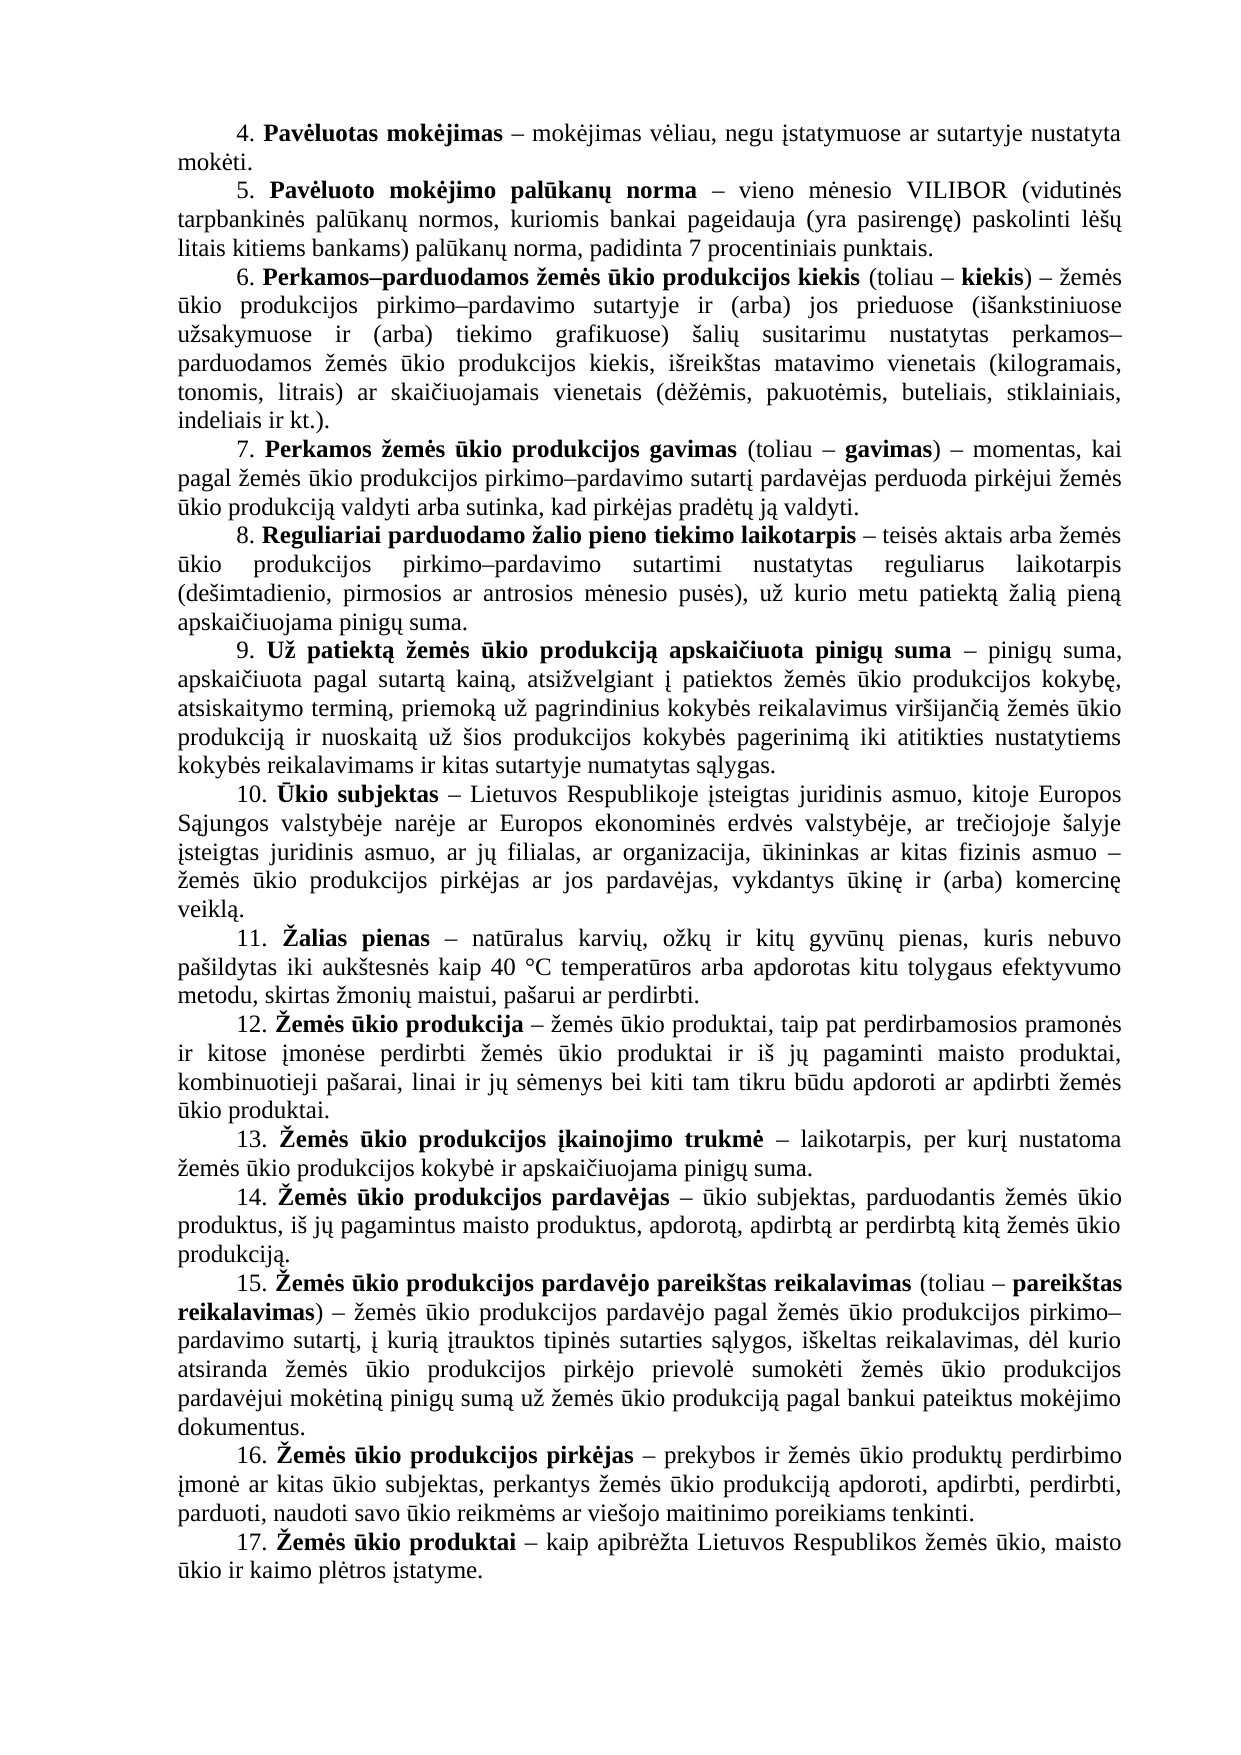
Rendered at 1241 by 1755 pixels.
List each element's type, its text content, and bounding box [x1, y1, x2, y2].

text 11. Žalias pienas – natūralus karvių, ožkų ir kitų gyvūnų pienas, kuris nebuvo pašildytas iki aukštesnės kaip 40 °C temperatūros arba apdorotas kitu tolygaus efektyvumo metodu, skirtas žmonių maistui, pašarui ar perdirbti. [177, 923, 1122, 1009]
text 5. Pavėluoto mokėjimo palūkanų norma – vieno mėnesio VILIBOR (vidutinės tarpbankinės palūkanų normos, kuriomis bankai pageidauja (yra pasirengę) paskolinti lėšų litais kitiems bankams) palūkanų norma, padidinta 7 procentiniais punktais. [177, 176, 1122, 262]
text 14. Žemės ūkio produkcijos pardavėjas – ūkio subjektas, parduodantis žemės ūkio produktus, iš jų pagamintus maisto produktus, apdorotą, apdirbtą ar perdirbtą kitą žemės ūkio produkciją. [177, 1182, 1122, 1268]
text 10. Ūkio subjektas – Lietuvos Respublikoje įsteigtas juridinis asmuo, kitoje Europos Sąjungos valstybėje narėje ar Europos ekonominės erdvės valstybėje, ar trečiojoje šalyje įsteigtas juridinis asmuo, ar jų filialas, ar organizacija, ūkininkas ar kitas fizinis asmuo – žemės ūkio produkcijos pirkėjas ar jos pardavėjas, vykdantys ūkinę ir (arba) komercinę veiklą. [177, 779, 1122, 923]
text 8. Reguliariai parduodamo žalio pieno tiekimo laikotarpis – teisės aktais arba žemės ūkio produkcijos pirkimo–pardavimo sutartimi nustatytas reguliarus laikotarpis (dešimtadienio, pirmosios ar antrosios mėnesio pusės), už kurio metu patiektą žalią pieną apskaičiuojama pinigų suma. [177, 521, 1122, 636]
text 4. Pavėluotas mokėjimas – mokėjimas vėliau, negu įstatymuose ar sutartyje nustatyta mokėti. [177, 118, 1122, 176]
text 17. Žemės ūkio produktai – kaip apibrėžta Lietuvos Respublikos žemės ūkio, maisto ūkio ir kaimo plėtros įstatyme. [177, 1527, 1122, 1584]
text 13. Žemės ūkio produkcijos įkainojimo trukmė – laikotarpis, per kurį nustatoma žemės ūkio produkcijos kokybė ir apskaičiuojama pinigų suma. [177, 1124, 1122, 1182]
text 16. Žemės ūkio produkcijos pirkėjas – prekybos ir žemės ūkio produktų perdirbimo įmonė ar kitas ūkio subjektas, perkantys žemės ūkio produkciją apdoroti, apdirbti, perdirbti, parduoti, naudoti savo ūkio reikmėms ar viešojo maitinimo poreikiams tenkinti. [177, 1441, 1122, 1527]
text 6. Perkamos–parduodamos žemės ūkio produkcijos kiekis (toliau – kiekis) – žemės ūkio produkcijos pirkimo–pardavimo sutartyje ir (arba) jos prieduose (išankstiniuose užsakymuose ir (arba) tiekimo grafikuose) šalių susitarimu nustatytas perkamos–parduodamos žemės ūkio produkcijos kiekis, išreikštas matavimo vienetais (kilogramais, tonomis, litrais) ar skaičiuojamais vienetais (dėžėmis, pakuotėmis, buteliais, stiklainiais, indeliais ir kt.). [177, 262, 1122, 434]
text 7. Perkamos žemės ūkio produkcijos gavimas (toliau – gavimas) – momentas, kai pagal žemės ūkio produkcijos pirkimo–pardavimo sutartį pardavėjas perduoda pirkėjui žemės ūkio produkciją valdyti arba sutinka, kad pirkėjas pradėtų ją valdyti. [177, 434, 1122, 521]
text 12. Žemės ūkio produkcija – žemės ūkio produktai, taip pat perdirbamosios pramonės ir kitose įmonėse perdirbti žemės ūkio produktai ir iš jų pagaminti maisto produktai, kombinuotieji pašarai, linai ir jų sėmenys bei kiti tam tikru būdu apdoroti ar apdirbti žemės ūkio produktai. [177, 1009, 1122, 1124]
text 9. Už patiektą žemės ūkio produkciją apskaičiuota pinigų suma – pinigų suma, apskaičiuota pagal sutartą kainą, atsižvelgiant į patiektos žemės ūkio produkcijos kokybę, atsiskaitymo terminą, priemoką už pagrindinius kokybės reikalavimus viršijančią žemės ūkio produkciją ir nuoskaitą už šios produkcijos kokybės pagerinimą iki atitikties nustatytiems kokybės reikalavimams ir kitas sutartyje numatytas sąlygas. [177, 636, 1122, 779]
text 15. Žemės ūkio produkcijos pardavėjo pareikštas reikalavimas (toliau – pareikštas reikalavimas) – žemės ūkio produkcijos pardavėjo pagal žemės ūkio produkcijos pirkimo–pardavimo sutartį, į kurią įtrauktos tipinės sutarties sąlygos, iškeltas reikalavimas, dėl kurio atsiranda žemės ūkio produkcijos pirkėjo prievolė sumokėti žemės ūkio produkcijos pardavėjui mokėtiną pinigų sumą už žemės ūkio produkciją pagal bankui pateiktus mokėjimo dokumentus. [177, 1268, 1122, 1441]
